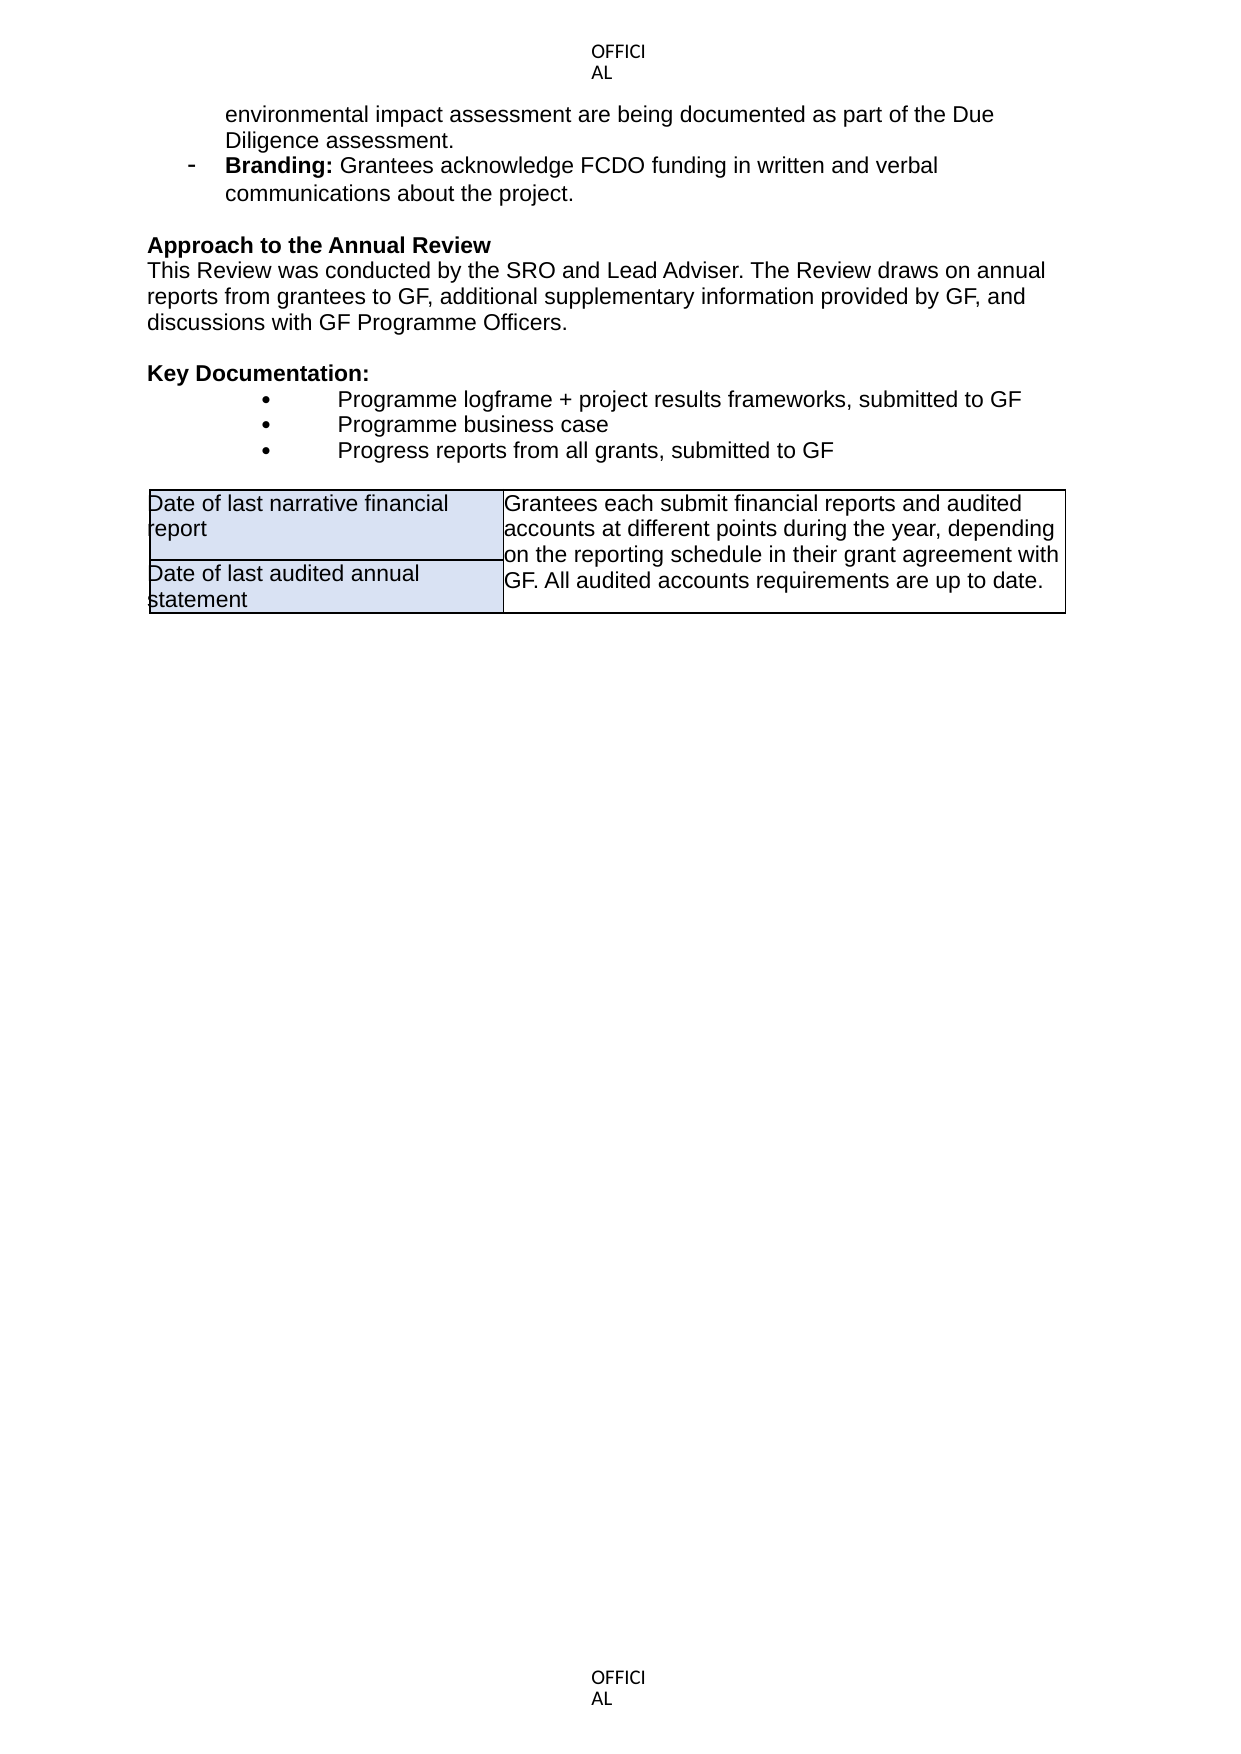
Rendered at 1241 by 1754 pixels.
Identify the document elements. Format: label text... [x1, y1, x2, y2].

list Programme logframe + project results frameworks, submitted to GF [262, 386, 1090, 412]
text Key Documentation: [147, 361, 1093, 386]
list Progress reports from all grants, submitted to GF [262, 438, 1090, 463]
table_header Date of last narrative financial report [151, 491, 503, 559]
list environmental impact assessment are being documented as part of the Due Diligence assessment. [225, 102, 1090, 153]
list Branding: Grantees acknowledge FCDO funding in written and verbal communications about the project. [187, 153, 1090, 207]
list Programme business case [262, 412, 1090, 438]
table_header Grantees each submit financial reports and audited accounts at different points during the year, depending on the reporting schedule in their grant agreement with GF. All audited accounts requirements are up to date. [504, 491, 1065, 612]
table_cell Date of last audited annual statement [151, 561, 503, 612]
text Approach to the Annual Review [147, 233, 1093, 258]
text This Review was conducted by the SRO and Lead Adviser. The Review draws on annual reports from grantees to GF, additional supplementary information provided by GF, and discussions with GF Programme Officers. [147, 258, 1093, 335]
